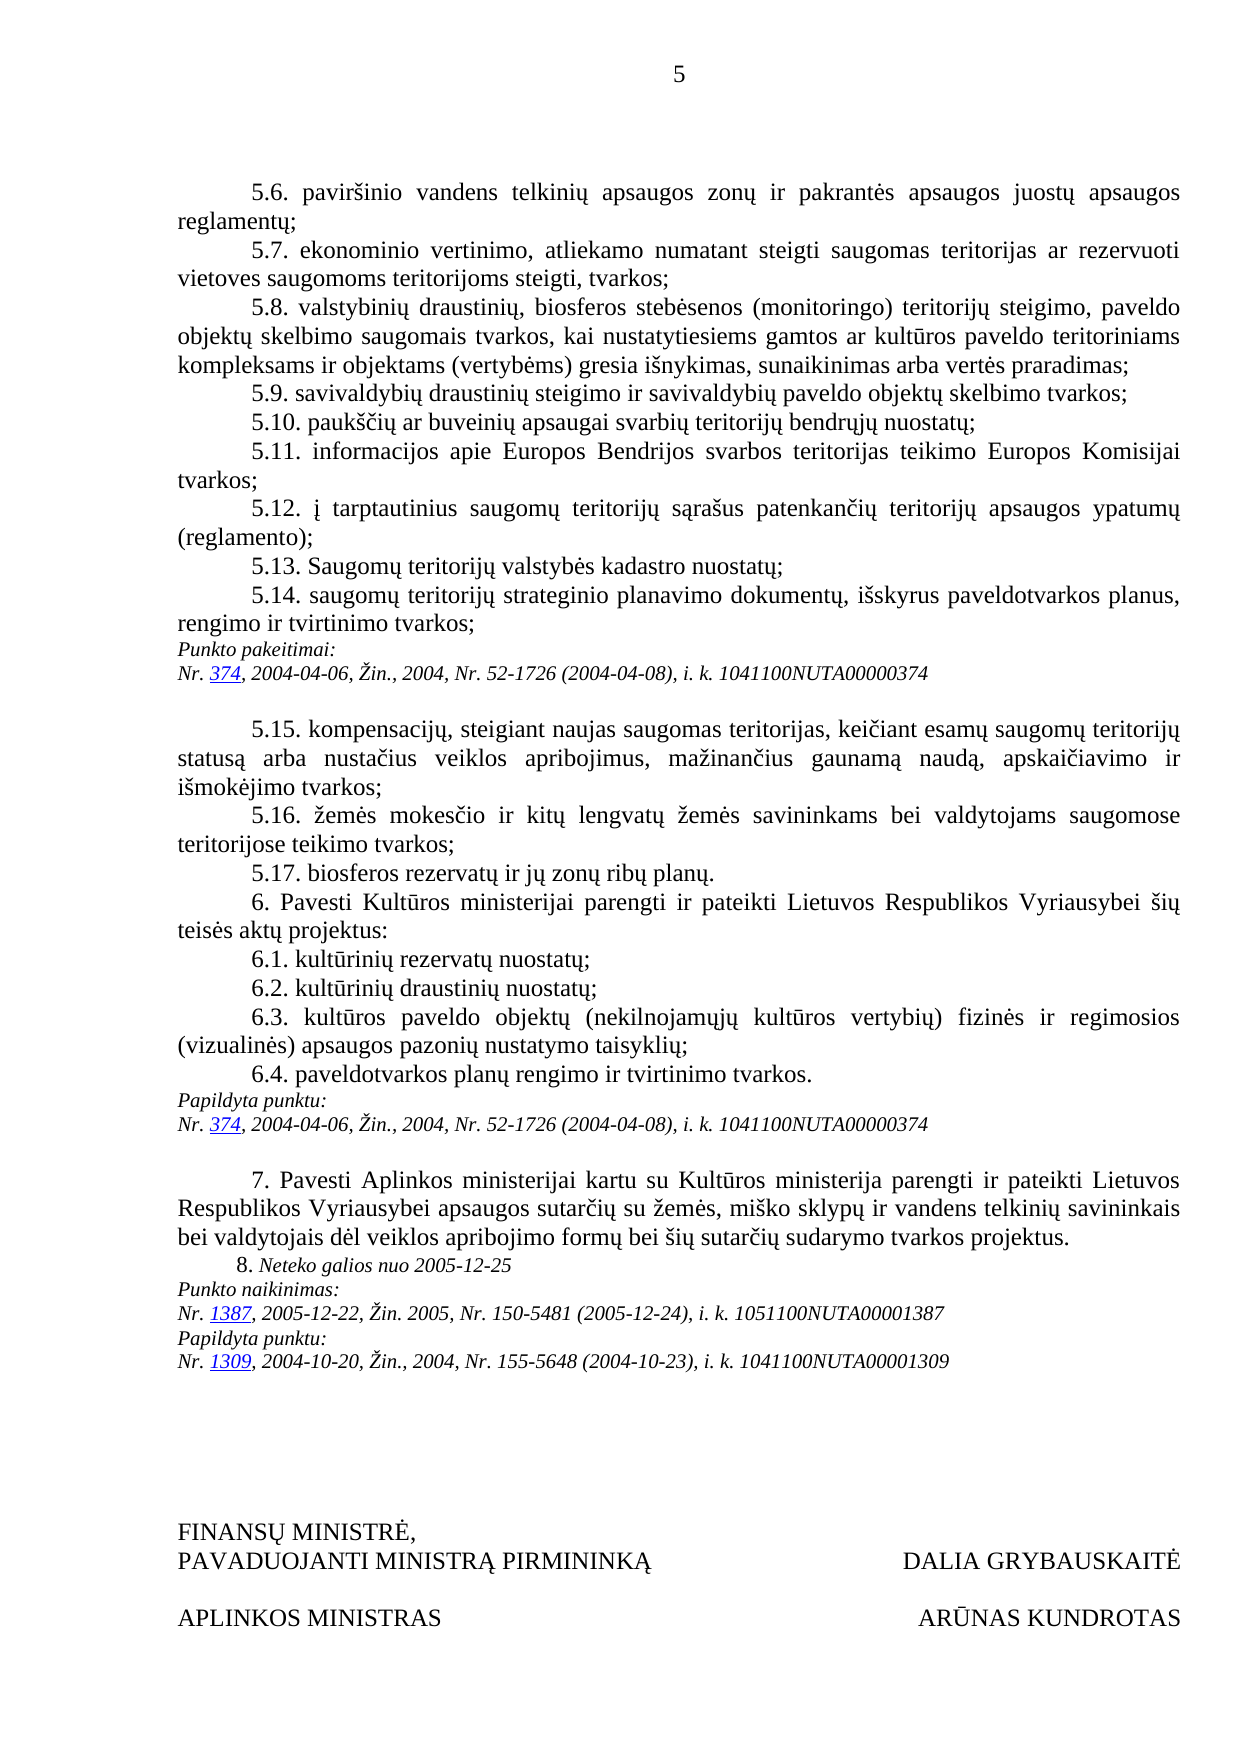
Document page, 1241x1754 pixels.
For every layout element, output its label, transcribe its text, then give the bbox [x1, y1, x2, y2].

text 5.13. Saugomų teritorijų valstybės kadastro nuostatų; [177, 551, 1181, 580]
text Nr. 374, 2004-04-06, Žin., 2004, Nr. 52-1726 (2004-04-08), i. k. 1041100NUTA00000374 [177, 1112, 1181, 1136]
text Papildyta punktu: [177, 1088, 1181, 1112]
text 6.3. kultūros paveldo objektų (nekilnojamųjų kultūros vertybių) fizinės ir regimosios (vizualinės) apsaugos pazonių nustatymo taisyklių; [177, 1002, 1181, 1059]
text Nr. 1387, 2005-12-22, Žin. 2005, Nr. 150-5481 (2005-12-24), i. k. 1051100NUTA00001387 [177, 1301, 1181, 1325]
text 5.6. paviršinio vandens telkinių apsaugos zonų ir pakrantės apsaugos juostų apsaugos reglamentų; [177, 177, 1181, 235]
text Punkto pakeitimai: [177, 637, 1181, 661]
text APLINKOS MINISTRAS ARŪNAS KUNDROTAS [177, 1603, 1181, 1632]
text PAVADUOJANTI MINISTRĄ PIRMININKĄ DALIA GRYBAUSKAITĖ [177, 1546, 1181, 1575]
text Nr. 1309, 2004-10-20, Žin., 2004, Nr. 155-5648 (2004-10-23), i. k. 1041100NUTA00001309 [177, 1349, 1181, 1373]
text 5.7. ekonominio vertinimo, atliekamo numatant steigti saugomas teritorijas ar rezervuoti vietoves saugomoms teritorijoms steigti, tvarkos; [177, 235, 1181, 292]
text 5.8. valstybinių draustinių, biosferos stebėsenos (monitoringo) teritorijų steigimo, paveldo objektų skelbimo saugomais tvarkos, kai nustatytiesiems gamtos ar kultūros paveldo teritoriniams kompleksams ir objektams (vertybėms) gresia išnykimas, sunaikinimas arba vertės praradimas; [177, 292, 1181, 378]
text 8. Neteko galios nuo 2005-12-25 [177, 1251, 1181, 1277]
text 5.10. paukščių ar buveinių apsaugai svarbių teritorijų bendrųjų nuostatų; [177, 407, 1181, 436]
text 5.12. į tarptautinius saugomų teritorijų sąrašus patenkančių teritorijų apsaugos ypatumų (reglamento); [177, 493, 1181, 551]
text 5.11. informacijos apie Europos Bendrijos svarbos teritorijas teikimo Europos Komisijai tvarkos; [177, 436, 1181, 493]
text 6. Pavesti Kultūros ministerijai parengti ir pateikti Lietuvos Respublikos Vyriausybei šių teisės aktų projektus: [177, 887, 1181, 944]
text 6.1. kultūrinių rezervatų nuostatų; [177, 944, 1181, 973]
text 5.15. kompensacijų, steigiant naujas saugomas teritorijas, keičiant esamų saugomų teritorijų statusą arba nustačius veiklos apribojimus, mažinančius gaunamą naudą, apskaičiavimo ir išmokėjimo tvarkos; [177, 714, 1181, 800]
text Punkto naikinimas: [177, 1277, 1181, 1301]
text 7. Pavesti Aplinkos ministerijai kartu su Kultūros ministerija parengti ir pateikti Lietuvos Respublikos Vyriausybei apsaugos sutarčių su žemės, miško sklypų ir vandens telkinių savininkais bei valdytojais dėl veiklos apribojimo formų bei šių sutarčių sudarymo tvarkos projektus. [177, 1165, 1181, 1251]
text 6.4. paveldotvarkos planų rengimo ir tvirtinimo tvarkos. [177, 1059, 1181, 1088]
text 5.14. saugomų teritorijų strateginio planavimo dokumentų, išskyrus paveldotvarkos planus, rengimo ir tvirtinimo tvarkos; [177, 580, 1181, 637]
text FINANSŲ MINISTRĖ, [177, 1517, 1181, 1546]
text 5.17. biosferos rezervatų ir jų zonų ribų planų. [177, 858, 1181, 887]
text Nr. 374, 2004-04-06, Žin., 2004, Nr. 52-1726 (2004-04-08), i. k. 1041100NUTA00000374 [177, 661, 1181, 685]
text 6.2. kultūrinių draustinių nuostatų; [177, 973, 1181, 1002]
text 5.16. žemės mokesčio ir kitų lengvatų žemės savininkams bei valdytojams saugomose teritorijose teikimo tvarkos; [177, 800, 1181, 858]
text 5.9. savivaldybių draustinių steigimo ir savivaldybių paveldo objektų skelbimo tvarkos; [177, 378, 1181, 407]
text Papildyta punktu: [177, 1325, 1181, 1349]
